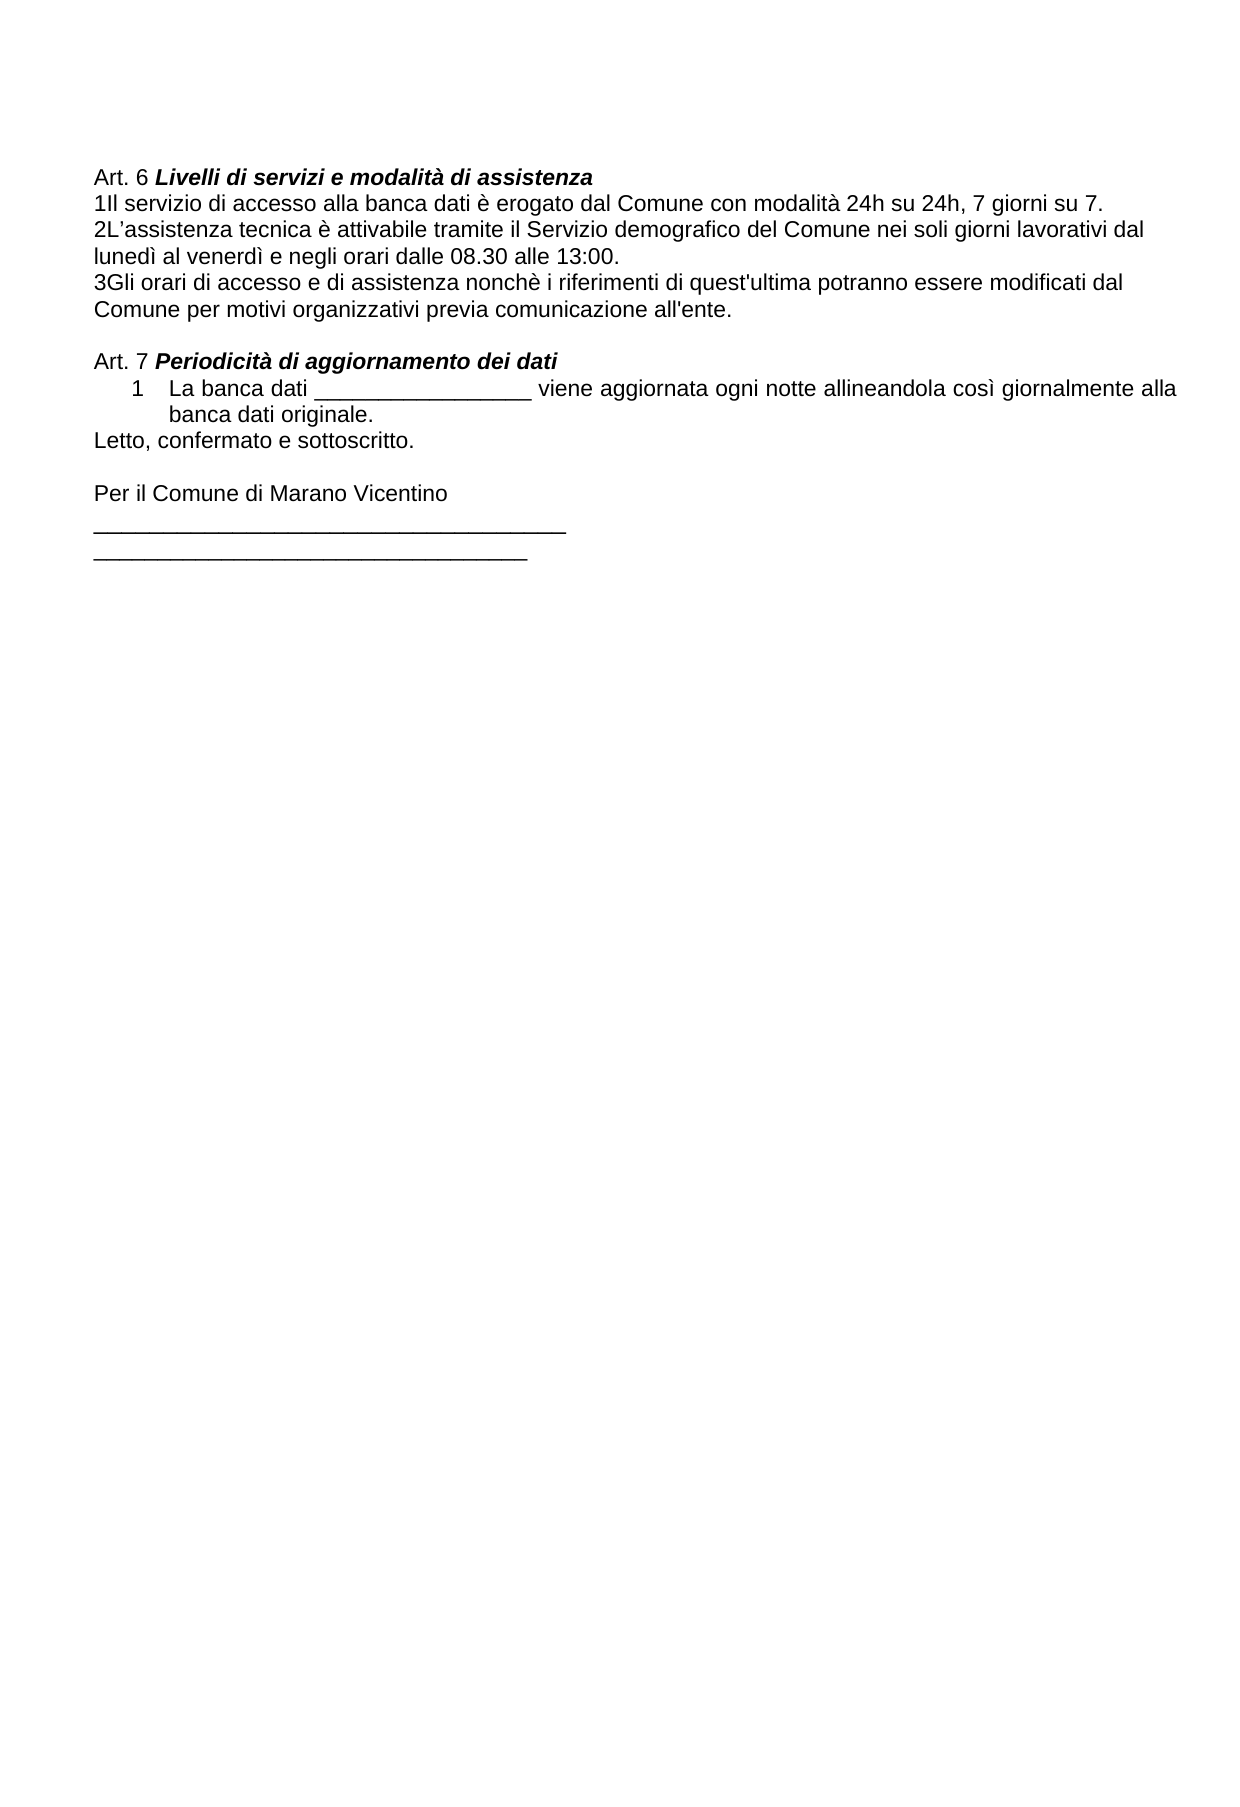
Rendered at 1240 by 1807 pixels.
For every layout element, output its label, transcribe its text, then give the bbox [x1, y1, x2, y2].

list Il servizio di accesso alla banca dati è erogato dal Comune con modalità 24h su 24h, 7 giorni su 7. [94, 190, 1177, 216]
text __________________________________ [94, 506, 1177, 535]
text Letto, confermato e sottoscritto. [94, 427, 1177, 454]
text Art. 7 Periodicità di aggiornamento dei dati [94, 348, 1177, 374]
list L’assistenza tecnica è attivabile tramite il Servizio demografico del Comune nei soli giorni lavorativi dal lunedì al venerdì e negli orari dalle 08.30 alle 13:00. [94, 216, 1177, 269]
list Gli orari di accesso e di assistenza nonchè i riferimenti di quest'ultima potranno essere modificati dal Comune per motivi organizzativi previa comunicazione all'ente. [94, 269, 1177, 322]
text __________________________________ [94, 535, 1177, 561]
text Art. 6 Livelli di servizi e modalità di assistenza [94, 164, 1177, 190]
text Per il Comune di Marano Vicentino [94, 480, 691, 506]
list La banca dati _________________ viene aggiornata ogni notte allineandola così giornalmente alla banca dati originale. [131, 374, 1177, 427]
